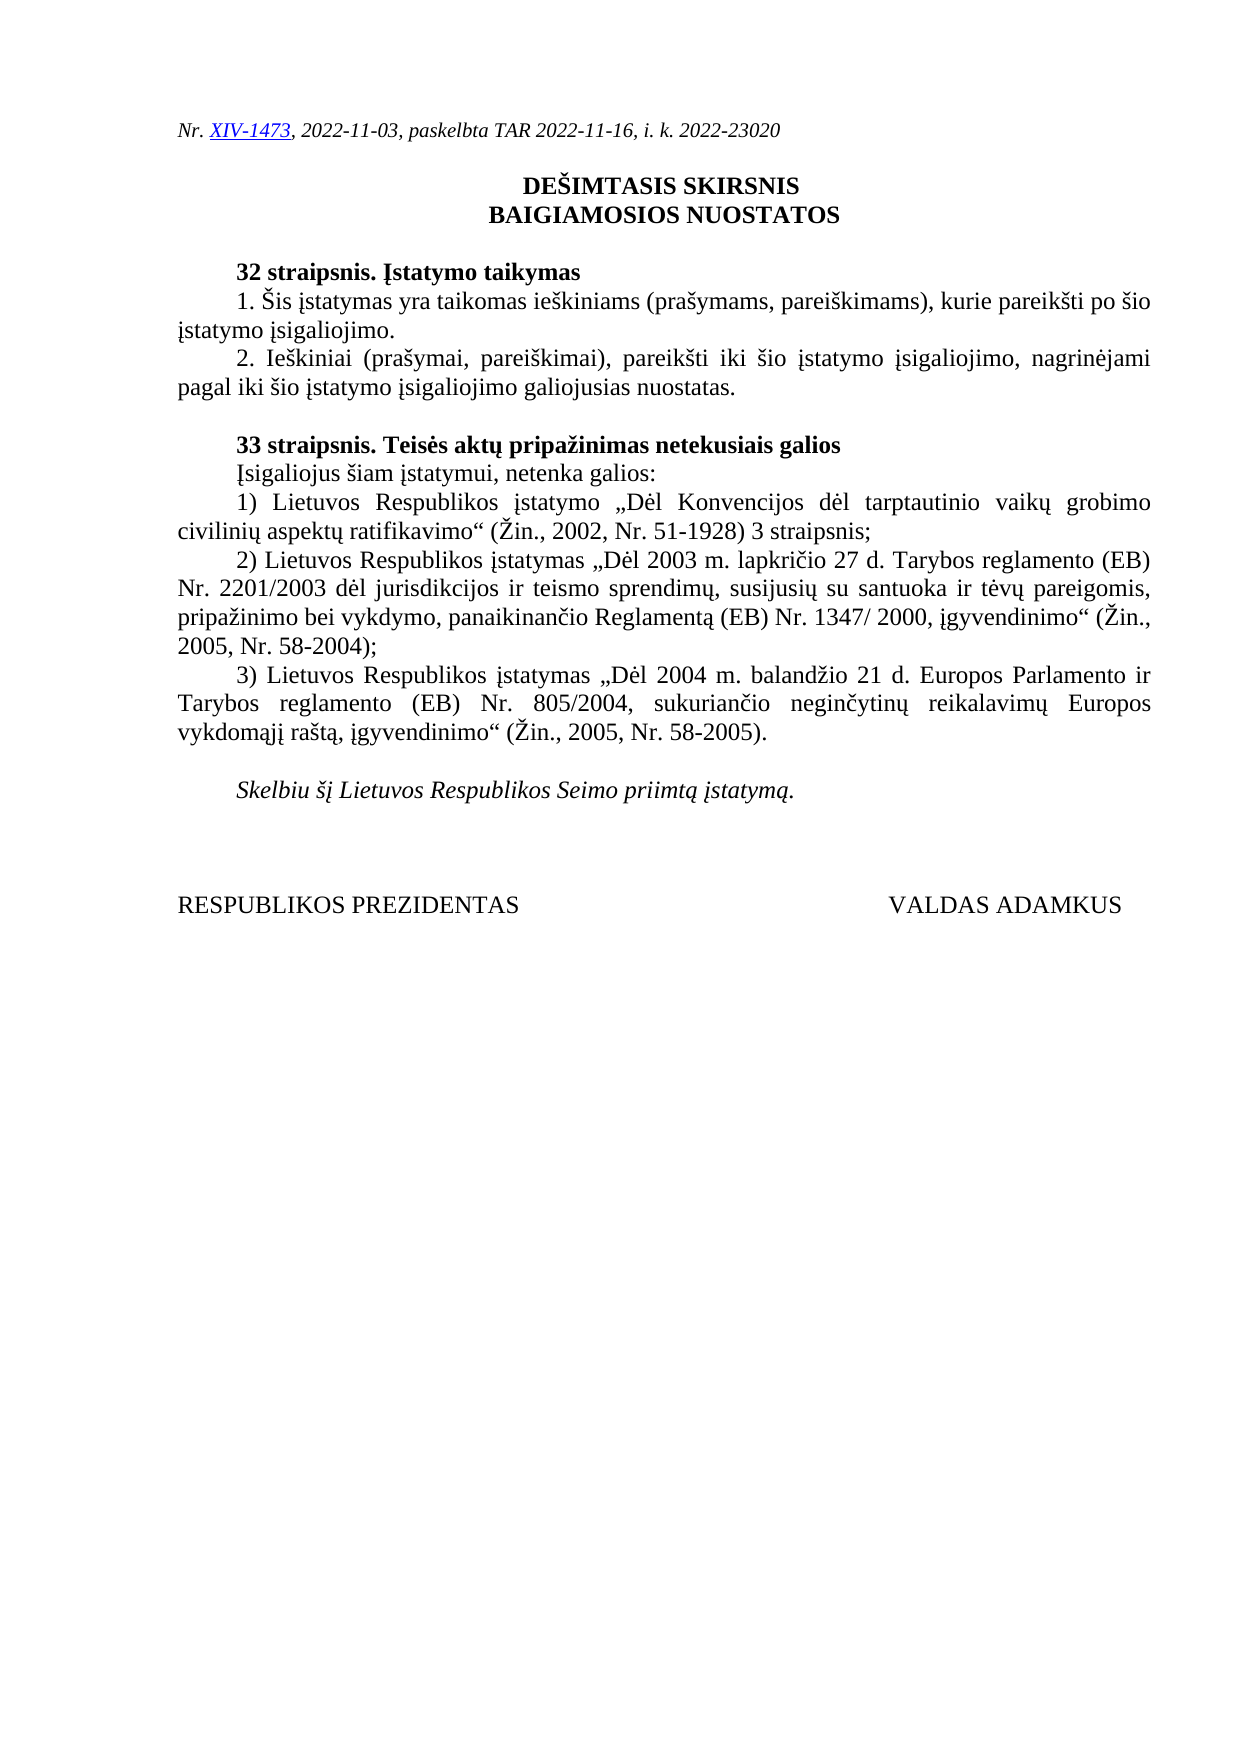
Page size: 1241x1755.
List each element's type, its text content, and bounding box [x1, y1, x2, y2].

text 1) Lietuvos Respublikos įstatymo „Dėl Konvencijos dėl tarptautinio vaikų grobimo civilinių aspektų ratifikavimo“ (Žin., 2002, Nr. 51-1928) 3 straipsnis; [177, 487, 1152, 545]
text 2. Ieškiniai (prašymai, pareiškimai), pareikšti iki šio įstatymo įsigaliojimo, nagrinėjami pagal iki šio įstatymo įsigaliojimo galiojusias nuostatas. [177, 343, 1152, 401]
text 1. Šis įstatymas yra taikomas ieškiniams (prašymams, pareiškimams), kurie pareikšti po šio įstatymo įsigaliojimo. [177, 286, 1152, 343]
text RESPUBLIKOS PREZIDENTAS VALDAS ADAMKUS [177, 890, 1152, 918]
text Įsigaliojus šiam įstatymui, netenka galios: [177, 458, 1152, 487]
text BAIGIAMOSIOS NUOSTATOS [177, 200, 1152, 228]
text 32 straipsnis. Įstatymo taikymas [177, 257, 1152, 286]
text 2) Lietuvos Respublikos įstatymas „Dėl 2003 m. lapkričio 27 d. Tarybos reglamento (EB) Nr. 2201/2003 dėl jurisdikcijos ir teismo sprendimų, susijusių su santuoka ir tėvų pareigomis, pripažinimo bei vykdymo, panaikinančio Reglamentą (EB) Nr. 1347/ 2000, įgyvendinimo“ (Žin., 2005, Nr. 58-2004); [177, 545, 1152, 660]
text 3) Lietuvos Respublikos įstatymas „Dėl 2004 m. balandžio 21 d. Europos Parlamento ir Tarybos reglamento (EB) Nr. 805/2004, sukuriančio neginčytinų reikalavimų Europos vykdomąjį raštą, įgyvendinimo“ (Žin., 2005, Nr. 58-2005). [177, 660, 1152, 746]
text Nr. XIV-1473, 2022-11-03, paskelbta TAR 2022-11-16, i. k. 2022-23020 [177, 118, 1152, 142]
text 33 straipsnis. Teisės aktų pripažinimas netekusiais galios [177, 430, 1152, 458]
text DEŠIMTASIS SKIRSNIS [177, 171, 1152, 200]
text Skelbiu šį Lietuvos Respublikos Seimo priimtą įstatymą. [177, 775, 1152, 803]
